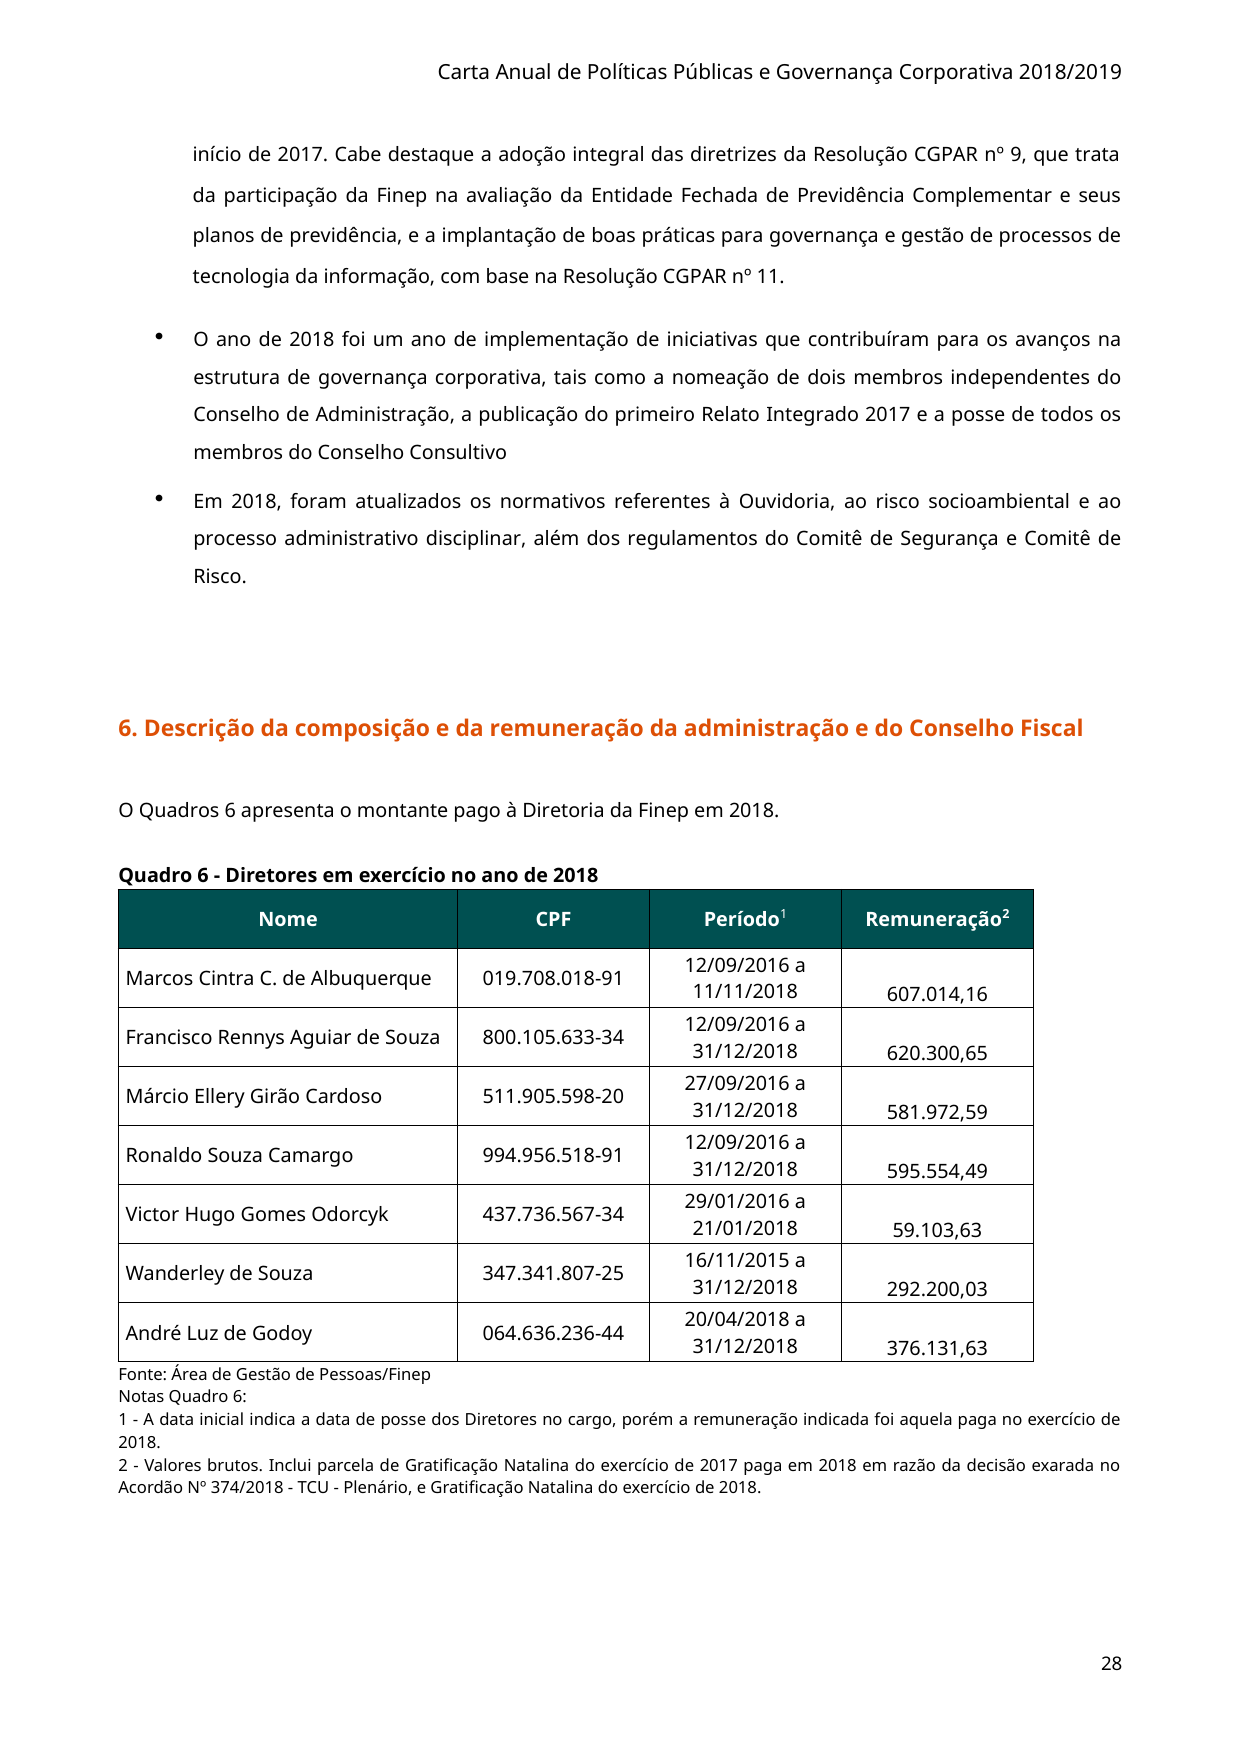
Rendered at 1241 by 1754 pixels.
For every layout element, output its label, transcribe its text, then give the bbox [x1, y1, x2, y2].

table_cell André Luz de Godoy [119, 1303, 457, 1361]
table_cell Wanderley de Souza [119, 1244, 457, 1302]
table_cell 437.736.567-34 [458, 1185, 649, 1243]
table_cell 12/09/2016 a 31/12/2018 [650, 1126, 841, 1184]
table_cell 59.103,63 [842, 1185, 1033, 1243]
table_cell Marcos Cintra C. de Albuquerque [119, 949, 457, 1007]
table_cell 29/01/2016 a 21/01/2018 [650, 1185, 841, 1243]
table_header Remuneração2 [842, 890, 1033, 948]
table_cell 994.956.518-91 [458, 1126, 649, 1184]
table_cell 581.972,59 [842, 1067, 1033, 1125]
text O Quadros 6 apresenta o montante pago à Diretoria da Finep em 2018. [118, 796, 1122, 823]
table_cell 16/11/2015 a 31/12/2018 [650, 1244, 841, 1302]
table_cell Victor Hugo Gomes Odorcyk [119, 1185, 457, 1243]
table_header CPF [458, 890, 649, 948]
table_cell 019.708.018-91 [458, 949, 649, 1007]
table_cell Francisco Rennys Aguiar de Souza [119, 1008, 457, 1066]
table_cell 607.014,16 [842, 949, 1033, 1007]
table_cell 20/04/2018 a 31/12/2018 [650, 1303, 841, 1361]
table_cell 12/09/2016 a 11/11/2018 [650, 949, 841, 1007]
text 1 - A data inicial indica a data de posse dos Diretores no cargo, porém a remuneração indicada foi aquela paga no exercício de 2018. [118, 1408, 1122, 1453]
table_header Nome [119, 890, 457, 948]
text Quadro 6 - Diretores em exercício no ano de 2018 [118, 862, 1122, 889]
text 2 - Valores brutos. Inclui parcela de Gratificação Natalina do exercício de 2017 paga em 2018 em razão da decisão exarada no Acordão Nº 374/2018 - TCU - Plenário, e Gratificação Natalina do exercício de 2018. [118, 1453, 1122, 1498]
table_cell 595.554,49 [842, 1126, 1033, 1184]
table_header Período1 [650, 890, 841, 948]
table_cell 12/09/2016 a 31/12/2018 [650, 1008, 841, 1066]
table_cell 620.300,65 [842, 1008, 1033, 1066]
table_cell 511.905.598-20 [458, 1067, 649, 1125]
table_cell 376.131,63 [842, 1303, 1033, 1361]
table_cell 347.341.807-25 [458, 1244, 649, 1302]
list início de 2017. Cabe destaque a adoção integral das diretrizes da Resolução CGPAR nº 9, que trata da participação da Finep na avaliação da Entidade Fechada de Previdência Complementar e seus planos de previdência, e a implantação de boas práticas para governança e gestão de processos de tecnologia da informação, com base na Resolução CGPAR nº 11. [155, 141, 1122, 289]
table_cell 800.105.633-34 [458, 1008, 649, 1066]
table_cell 064.636.236-44 [458, 1303, 649, 1361]
table_cell 292.200,03 [842, 1244, 1033, 1302]
text Fonte: Área de Gestão de Pessoas/Finep [118, 1362, 1122, 1385]
table_cell 27/09/2016 a 31/12/2018 [650, 1067, 841, 1125]
table_cell Márcio Ellery Girão Cardoso [119, 1067, 457, 1125]
list O ano de 2018 foi um ano de implementação de iniciativas que contribuíram para os avanços na estrutura de governança corporativa, tais como a nomeação de dois membros independentes do Conselho de Administração, a publicação do primeiro Relato Integrado 2017 e a posse de todos os membros do Conselho Consultivo [156, 315, 1122, 465]
table_cell Ronaldo Souza Camargo [119, 1126, 457, 1184]
text Notas Quadro 6: [118, 1385, 1122, 1408]
list Em 2018, foram atualizados os normativos referentes à Ouvidoria, ao risco socioambiental e ao processo administrativo disciplinar, além dos regulamentos do Comitê de Segurança e Comitê de Risco. [156, 477, 1122, 589]
text 6. Descrição da composição e da remuneração da administração e do Conselho Fiscal [118, 712, 1122, 743]
